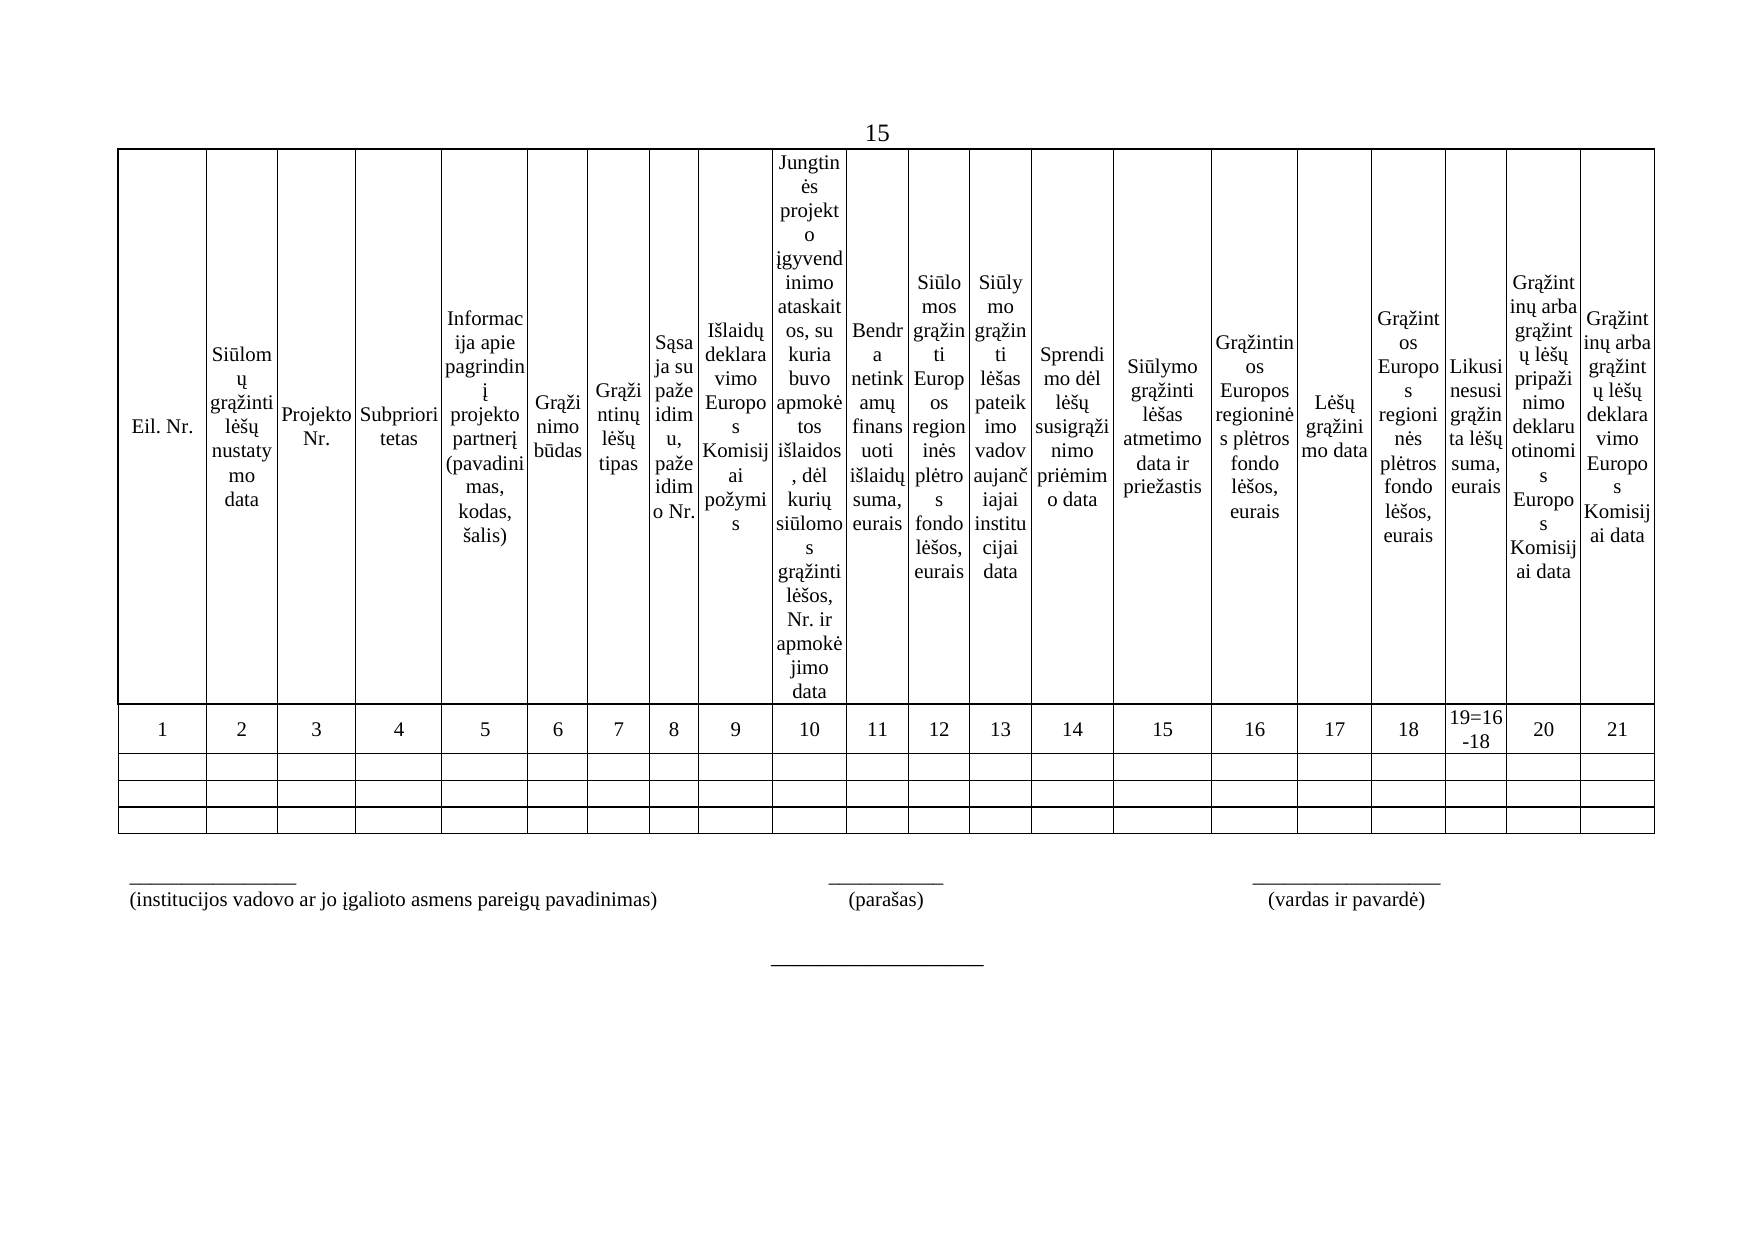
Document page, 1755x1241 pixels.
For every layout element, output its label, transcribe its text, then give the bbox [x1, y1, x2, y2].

table_cell 11 [847, 705, 908, 753]
table_header Grąžintinų arba grąžintų lėšų deklaravimo Europos Komisijai data [1581, 150, 1654, 703]
table_cell [1298, 781, 1371, 806]
table_cell [1114, 781, 1211, 806]
table_header Informacija apie pagrindinį projekto partnerį (pavadinimas, kodas, šalis) [442, 150, 527, 703]
table_cell [119, 781, 206, 806]
table_cell [528, 754, 587, 780]
table_cell [207, 781, 277, 806]
table_header Grąžinimo būdas [528, 150, 587, 703]
table_cell [442, 754, 527, 780]
table_cell [207, 754, 277, 780]
table_cell [278, 808, 355, 833]
table_cell [1372, 754, 1445, 780]
table_cell [1212, 754, 1297, 780]
table_cell 15 [1114, 705, 1211, 753]
table_cell [773, 754, 846, 780]
table_cell [847, 754, 908, 780]
table_cell [1372, 781, 1445, 806]
table_cell [1298, 808, 1371, 833]
table_cell [1212, 781, 1297, 806]
table_cell 10 [773, 705, 846, 753]
table_cell [278, 781, 355, 806]
table_header Jungtinės projekto įgyvendinimo ataskaitos, su kuria buvo apmokėtos išlaidos, dėl kurių siūlomos grąžinti lėšos, Nr. ir apmokėjimo data [773, 150, 846, 703]
table_cell [699, 754, 772, 780]
table_cell [970, 808, 1031, 833]
table_cell 1 [119, 705, 206, 753]
table_cell [1507, 808, 1580, 833]
table_header Eil. Nr. [119, 150, 206, 703]
text _________________ [118, 940, 1636, 968]
table_cell [1372, 808, 1445, 833]
table_cell 4 [356, 705, 441, 753]
table_cell [909, 808, 969, 833]
table_cell 16 [1212, 705, 1297, 753]
table_header Projekto Nr. [278, 150, 355, 703]
table_cell [1581, 781, 1654, 806]
table_cell [847, 808, 908, 833]
table_header Grąžintinų lėšų tipas [588, 150, 649, 703]
table_header Sprendimo dėl lėšų susigrąžinimo priėmimo data [1032, 150, 1113, 703]
table_header Siūlomų grąžinti lėšų nustatymo data [207, 150, 277, 703]
table_cell [119, 808, 206, 833]
table_cell [588, 808, 649, 833]
table_cell [650, 808, 698, 833]
table_cell [970, 754, 1031, 780]
table_cell 8 [650, 705, 698, 753]
table_cell 12 [909, 705, 969, 753]
table_cell [1446, 808, 1506, 833]
table_cell [356, 808, 441, 833]
table_header ________________ (institucijos vadovo ar jo įgalioto asmens pareigų pavadinimas) [118, 863, 732, 911]
table_cell [650, 754, 698, 780]
table_cell [442, 808, 527, 833]
table_cell 19=16-18 [1446, 705, 1506, 753]
table_header Sąsaja su pažeidimu, pažeidimo Nr. [650, 150, 698, 703]
table_cell [650, 781, 698, 806]
table_header Grąžintos Europos regioninės plėtros fondo lėšos, eurais [1372, 150, 1445, 703]
table_cell [909, 754, 969, 780]
table_cell [909, 781, 969, 806]
table_header Likusi nesusigrąžinta lėšų suma, eurais [1446, 150, 1506, 703]
table_cell 17 [1298, 705, 1371, 753]
table_cell [119, 754, 206, 780]
table_cell [356, 754, 441, 780]
table_cell [1212, 808, 1297, 833]
table_cell [773, 808, 846, 833]
table_header Grąžintinų arba grąžintų lėšų pripažinimo deklaruotinomis Europos Komisijai data [1507, 150, 1580, 703]
table_cell 2 [207, 705, 277, 753]
table_header Bendra netinkamų finansuoti išlaidų suma, eurais [847, 150, 908, 703]
table_cell 14 [1032, 705, 1113, 753]
table_cell [1507, 754, 1580, 780]
table_cell 5 [442, 705, 527, 753]
table_cell 13 [970, 705, 1031, 753]
table_cell [970, 781, 1031, 806]
table_cell [588, 754, 649, 780]
table_cell [1507, 781, 1580, 806]
table_header __________________ (vardas ir pavardė) [1039, 863, 1653, 911]
table_cell [1581, 808, 1654, 833]
table_cell 3 [278, 705, 355, 753]
table_cell [207, 808, 277, 833]
table_header Siūlymo grąžinti lėšas atmetimo data ir priežastis [1114, 150, 1211, 703]
table_cell [699, 808, 772, 833]
table_header Siūlymo grąžinti lėšas pateikimo vadovaujančiajai institucijai data [970, 150, 1031, 703]
table_header Išlaidų deklaravimo Europos Komisijai požymis [699, 150, 772, 703]
table_cell 9 [699, 705, 772, 753]
table_cell [442, 781, 527, 806]
table_cell [278, 754, 355, 780]
table_cell [1446, 781, 1506, 806]
table_cell [528, 808, 587, 833]
table_header ___________ (parašas) [732, 863, 1039, 911]
table_cell [773, 781, 846, 806]
table_cell [1298, 754, 1371, 780]
table_cell [356, 781, 441, 806]
table_cell 6 [528, 705, 587, 753]
table_cell [1032, 808, 1113, 833]
table_cell [1114, 808, 1211, 833]
table_header Siūlomos grąžinti Europos regioninės plėtros fondo lėšos, eurais [909, 150, 969, 703]
table_cell [1114, 754, 1211, 780]
table_cell [1032, 754, 1113, 780]
table_cell 21 [1581, 705, 1654, 753]
table_cell [1446, 754, 1506, 780]
table_cell 20 [1507, 705, 1580, 753]
table_header Subprioritetas [356, 150, 441, 703]
table_cell [847, 781, 908, 806]
table_cell [528, 781, 587, 806]
table_cell [588, 781, 649, 806]
table_header Lėšų grąžinimo data [1298, 150, 1371, 703]
table_cell 18 [1372, 705, 1445, 753]
table_cell 7 [588, 705, 649, 753]
table_cell [699, 781, 772, 806]
table_cell [1581, 754, 1654, 780]
table_header Grąžintinos Europos regioninės plėtros fondo lėšos, eurais [1212, 150, 1297, 703]
table_cell [1032, 781, 1113, 806]
